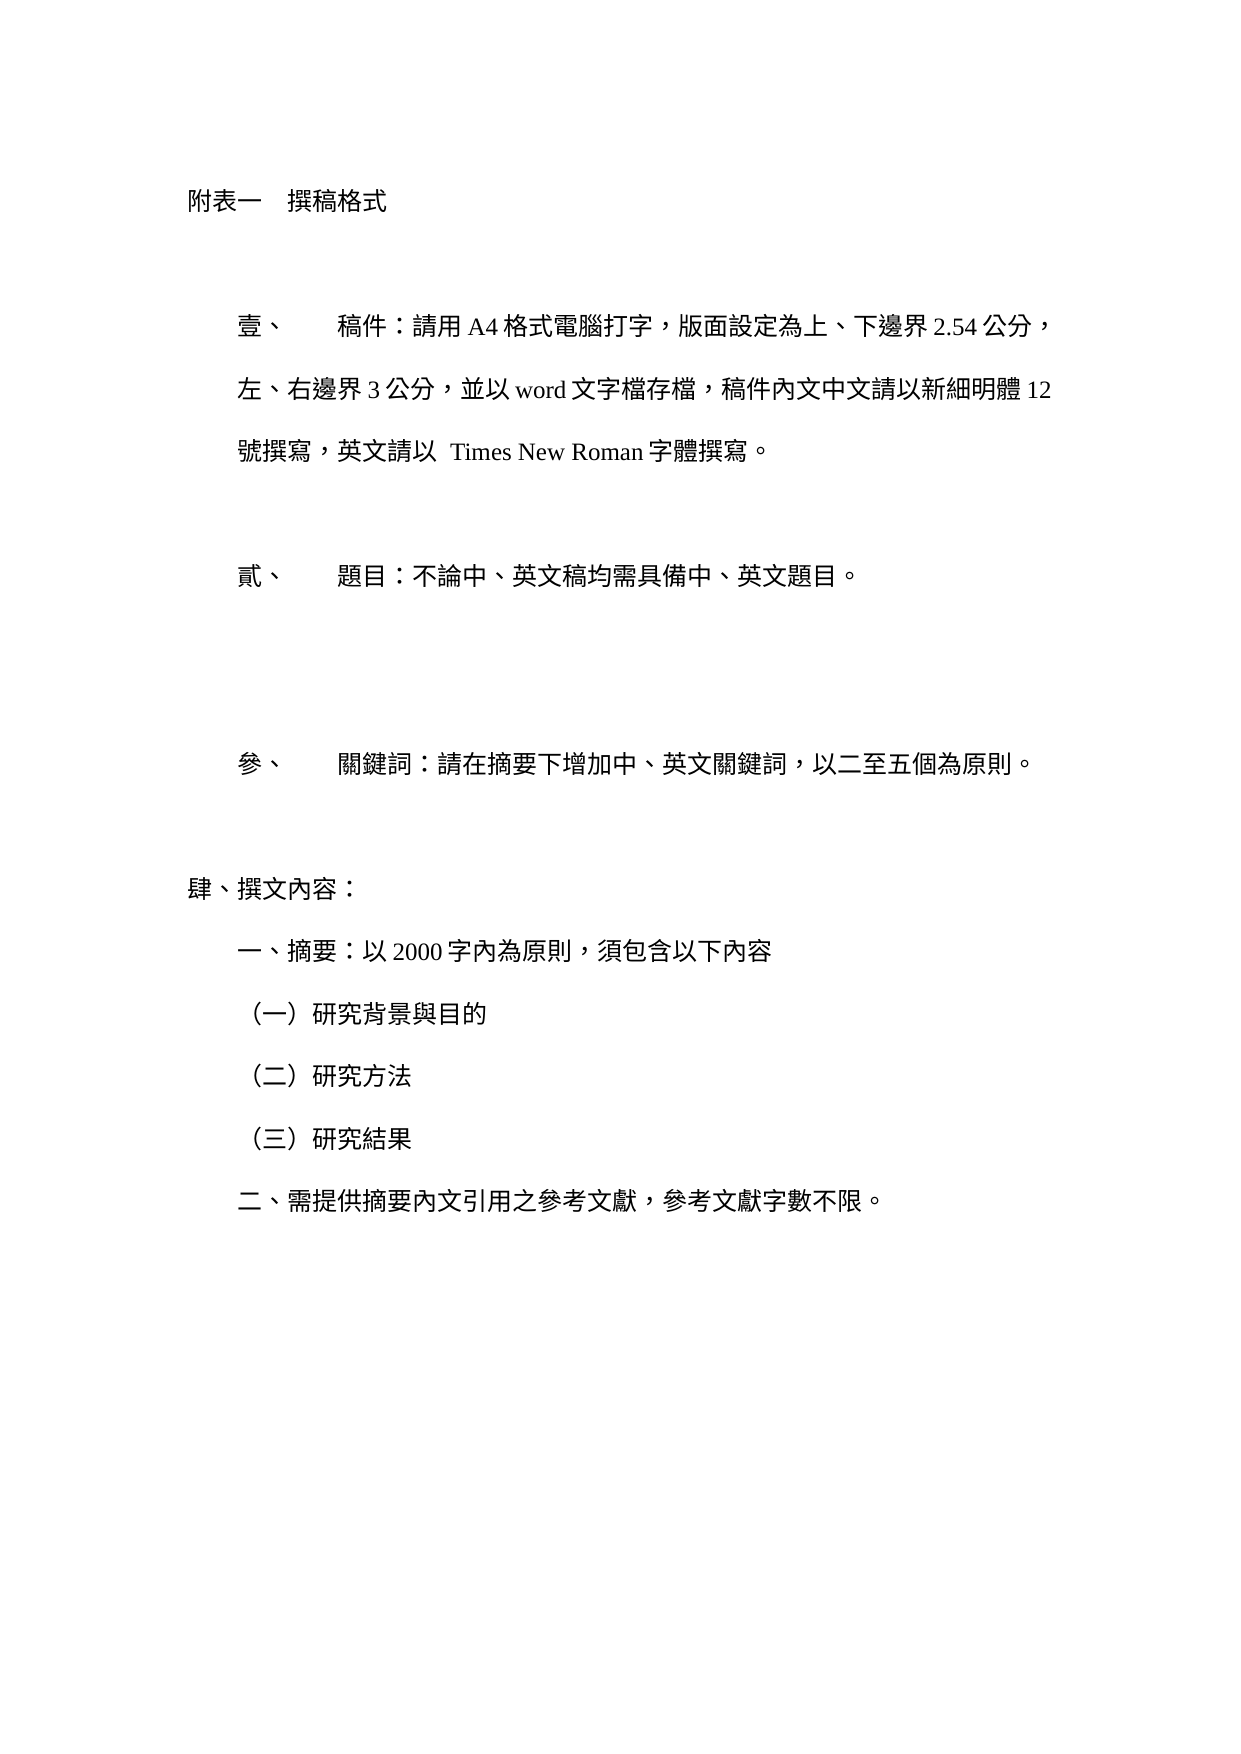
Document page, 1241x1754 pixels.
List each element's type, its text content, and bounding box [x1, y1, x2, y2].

text （三）研究結果 [187, 1096, 1053, 1158]
text （一）研究背景與目的 [187, 971, 1053, 1033]
text 肆、撰文內容： [187, 846, 1053, 908]
text （二）研究方法 [187, 1033, 1053, 1096]
list 題目：不論中、英文稿均需具備中、英文題目。 [237, 533, 1053, 596]
list 關鍵詞：請在摘要下增加中、英文關鍵詞，以二至五個為原則。 [237, 721, 1053, 783]
list 稿件：請用A4格式電腦打字，版面設定為上、下邊界2.54公分，左、右邊界3公分，並以word文字檔存檔，稿件內文中文請以新細明體12號撰寫，英文請以 Times New Roman字體撰寫。 [237, 283, 1053, 471]
text 附表一 撰稿格式 [187, 158, 1053, 221]
text 一、摘要：以2000字內為原則，須包含以下內容 [187, 908, 1053, 971]
text 二、需提供摘要內文引用之參考文獻，參考文獻字數不限。 [187, 1158, 1053, 1221]
